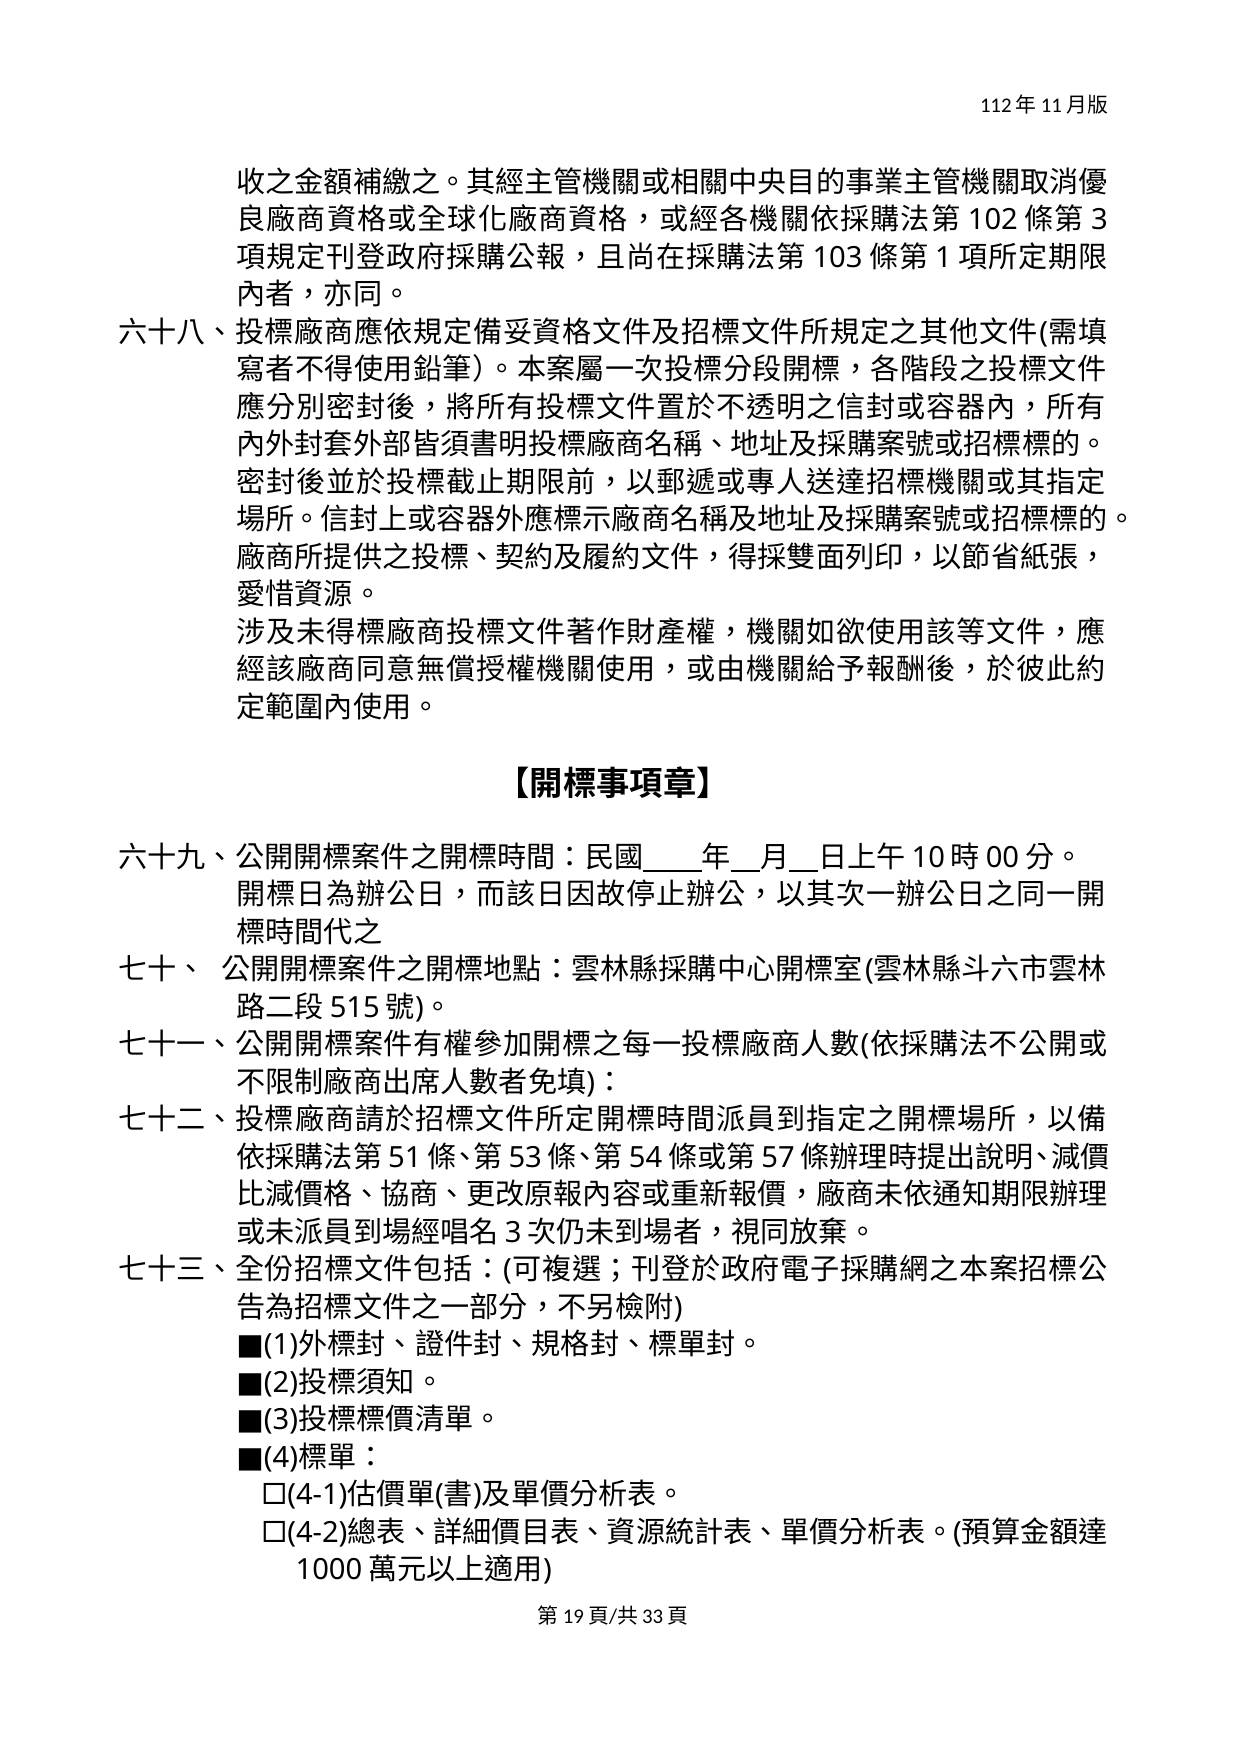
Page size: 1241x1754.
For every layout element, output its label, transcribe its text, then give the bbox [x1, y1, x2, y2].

list 全份招標文件包括：(可複選；刊登於政府電子採購網之本案招標公告為招標文件之一部分，不另檢附) [118, 1250, 1107, 1325]
list 公開開標案件有權參加開標之每一投標廠商人數(依採購法不公開或不限制廠商出席人數者免填)： [118, 1025, 1107, 1100]
text (4-1)估價單(書)及單價分析表。 [261, 1475, 1107, 1512]
text ■(2)投標須知。 [236, 1362, 1107, 1400]
list 收之金額補繳之。其經主管機關或相關中央目的事業主管機關取消優良廠商資格或全球化廠商資格，或經各機關依採購法第102條第3項規定刊登政府採購公報，且尚在採購法第103條第1項所定期限內者，亦同。 [118, 162, 1107, 312]
list 投標廠商請於招標文件所定開標時間派員到指定之開標場所，以備依採購法第51條、第53條、第54條或第57條辦理時提出說明、減價、比減價格、協商、更改原報內容或重新報價，廠商未依通知期限辦理或未派員到場經唱名3次仍未到場者，視同放棄。 [118, 1100, 1107, 1250]
list 公開開標案件之開標時間：民國 年 月 日上午10時00分。 [118, 837, 1107, 875]
text 開標日為辦公日，而該日因故停止辦公，以其次一辦公日之同一開標時間代之 [236, 875, 1107, 950]
list 公開開標案件之開標地點：雲林縣採購中心開標室(雲林縣斗六市雲林路二段515號)。 [118, 950, 1107, 1025]
list 投標廠商應依規定備妥資格文件及招標文件所規定之其他文件(需填寫者不得使用鉛筆）。本案屬一次投標分段開標，各階段之投標文件應分別密封後，將所有投標文件置於不透明之信封或容器內，所有內外封套外部皆須書明投標廠商名稱、地址及採購案號或招標標的。密封後並於投標截止期限前，以郵遞或專人送達招標機關或其指定場所。信封上或容器外應標示廠商名稱及地址及採購案號或招標標的。廠商所提供之投標、契約及履約文件，得採雙面列印，以節省紙張，愛惜資源。 [118, 312, 1107, 612]
text ■(1)外標封、證件封、規格封、標單封。 [236, 1325, 1107, 1362]
text 涉及未得標廠商投標文件著作財產權，機關如欲使用該等文件，應經該廠商同意無償授權機關使用，或由機關給予報酬後，於彼此約定範圍內使用。 [236, 612, 1107, 725]
subtitle 【開標事項章】 [118, 743, 1107, 818]
text (4-2)總表、詳細價目表、資源統計表、單價分析表。(預算金額達1000萬元以上適用) [261, 1512, 1107, 1587]
text ■(4)標單： [236, 1437, 1107, 1475]
text ■(3)投標標價清單。 [236, 1400, 1107, 1437]
